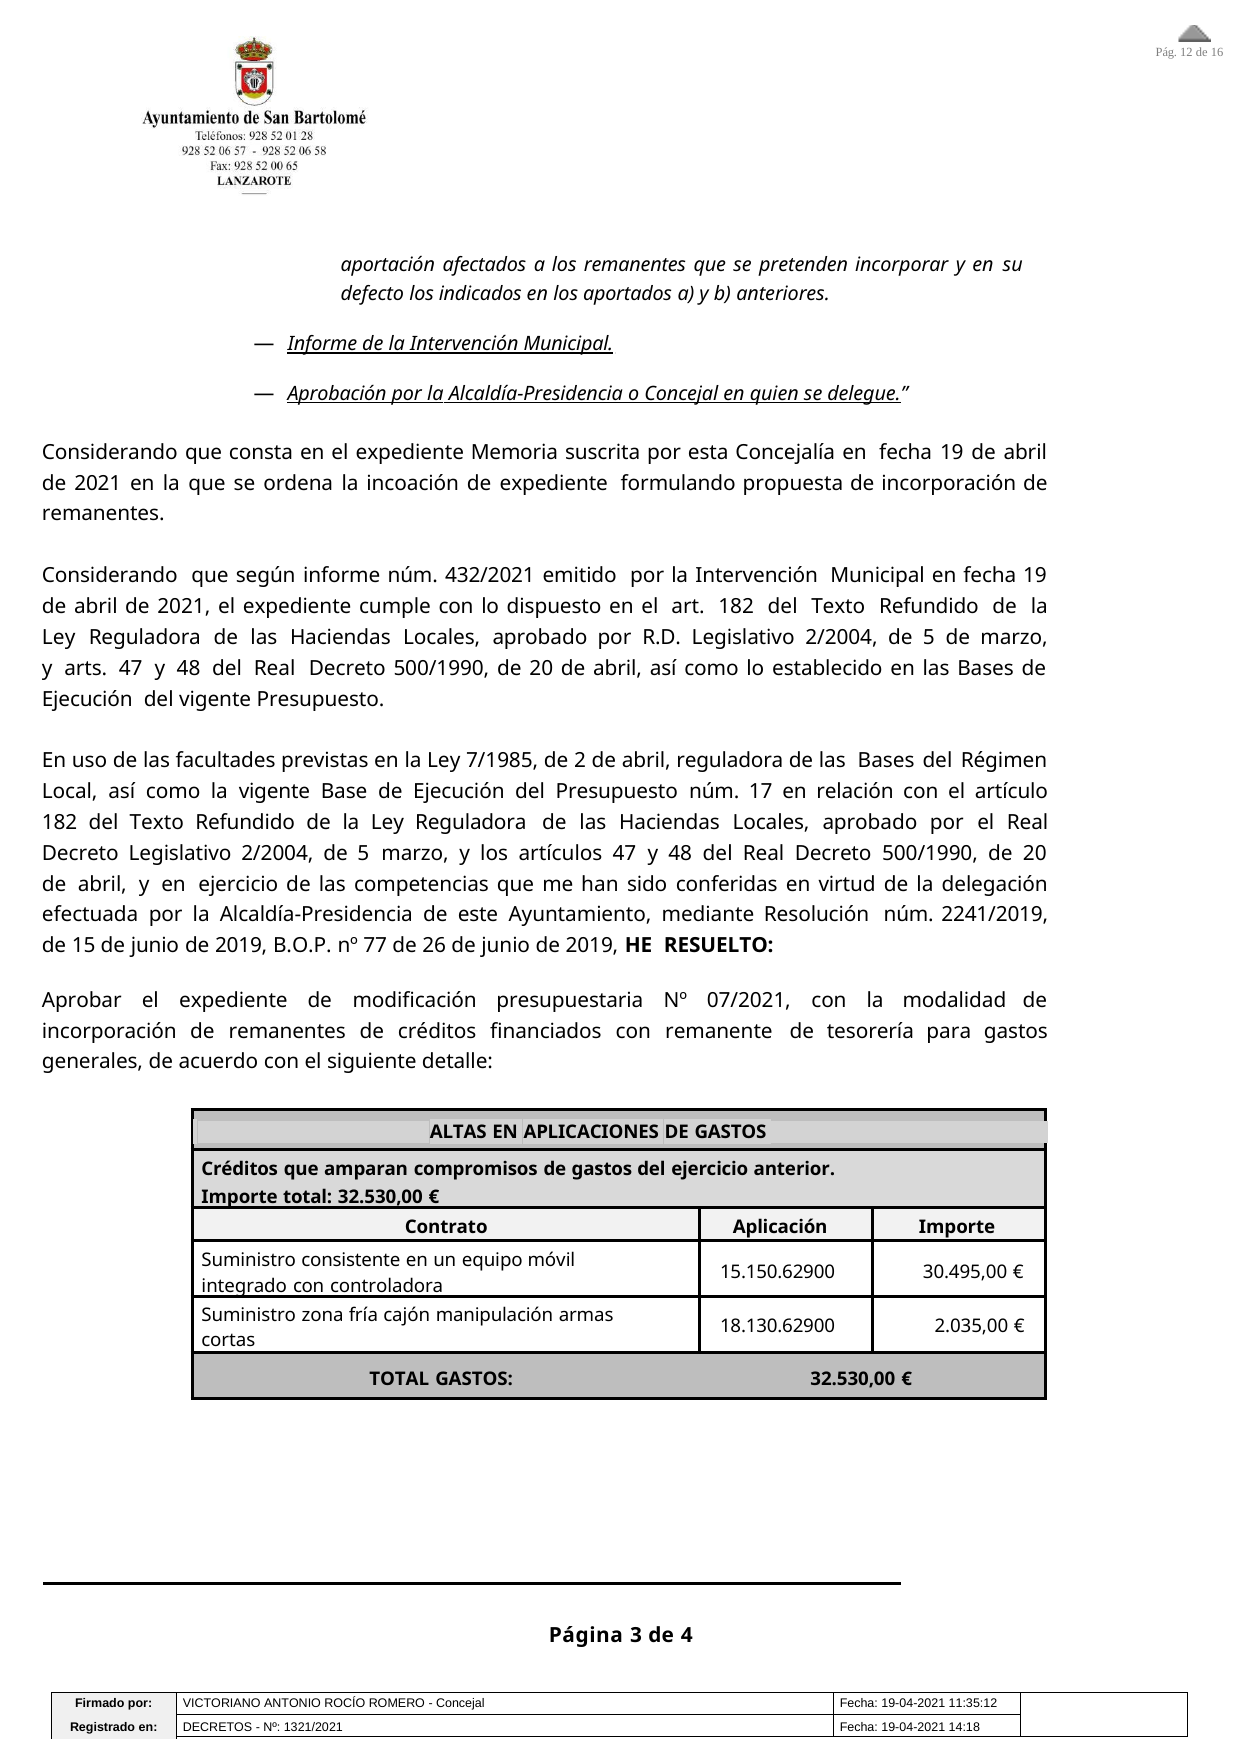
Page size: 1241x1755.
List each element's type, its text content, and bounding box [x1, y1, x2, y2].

table_cell 18.130.62900 [701, 1298, 871, 1351]
text Considerando que consta en el expediente Memoria suscrita por esta Concejalía en fecha 19 de abril de 2021 en la que se ordena la incoación de expediente formulando propuesta de incorporación de remanentes. [42, 437, 1048, 527]
text Aprobar el expediente de modificación presupuestaria Nº 07/2021, con la modalidad de incorporación de remanentes de créditos financiados con remanente de tesorería para gastos generales, de acuerdo con el siguiente detalle: [42, 985, 1048, 1075]
table_cell Aplicación [701, 1209, 871, 1239]
table_cell Registrado en: [52, 1717, 176, 1736]
table_header Fecha: 19-04-2021 11:35:12 [834, 1693, 1020, 1714]
text Considerando que según informe núm. 432/2021 emitido por la Intervención Municipal en fecha 19 de abril de 2021, el expediente cumple con lo dispuesto en el art. 182 del Texto Refundido de la Ley Reguladora de las Haciendas Locales, aprobado por R.D. Legislativo 2/2004, de 5 de marzo, y arts. 47 y 48 del Real Decreto 500/1990, de 20 de abril, así como lo establecido en las Bases de Ejecución del vigente Presupuesto. [42, 560, 1048, 712]
table_header ALTAS EN APLICACIONES DE GASTOS [194, 1111, 1044, 1148]
table_cell 15.150.62900 [701, 1242, 871, 1294]
table_cell Contrato [194, 1209, 698, 1239]
list Informe de la Intervención Municipal. [253, 328, 1236, 357]
table_cell Importe [874, 1209, 1044, 1239]
table_header Firmado por: [52, 1693, 176, 1714]
text En uso de las facultades previstas en la Ley 7/1985, de 2 de abril, reguladora de las Bases del Régimen Local, así como la vigente Base de Ejecución del Presupuesto núm. 17 en relación con el artículo 182 del Texto Refundido de la Ley Reguladora de las Haciendas Locales, aprobado por el Real Decreto Legislativo 2/2004, de 5 marzo, y los artículos 47 y 48 del Real Decreto 500/1990, de 20 de abril, y en ejercicio de las competencias que me han sido conferidas en virtud de la delegación efectuada por la Alcaldía-Presidencia de este Ayuntamiento, mediante Resolución núm. 2241/2019, de 15 de junio de 2019, B.O.P. nº 77 de 26 de junio de 2019, HE RESUELTO: [42, 745, 1048, 959]
table_cell Suministro zona fría cajón manipulación armas cortas [194, 1298, 698, 1351]
list Aprobación por la Alcaldía-Presidencia o Concejal en quien se delegue.” [253, 378, 1236, 406]
table_header VICTORIANO ANTONIO ROCÍO ROMERO - Concejal [177, 1693, 833, 1714]
table_cell DECRETOS - Nº: 1321/2021 [177, 1715, 833, 1736]
text aportación afectados a los remanentes que se pretenden incorporar y en su defecto los indicados en los aportados a) y b) anteriores. [340, 250, 1046, 306]
text Página 3 de 4 [542, 1620, 699, 1648]
table_cell Fecha: 19-04-2021 14:18 [834, 1715, 1020, 1736]
table_cell Créditos que amparan compromisos de gastos del ejercicio anterior. Importe total: 32.530,00 € [194, 1151, 1044, 1206]
table_header [1021, 1693, 1187, 1736]
table_cell Suministro consistente en un equipo móvil integrado con controladora [194, 1242, 698, 1294]
table_cell 30.495,00 € [874, 1242, 1044, 1294]
table_cell 2.035,00 € [874, 1298, 1044, 1351]
table_cell TOTAL GASTOS: 32.530,00 € [194, 1354, 1044, 1397]
